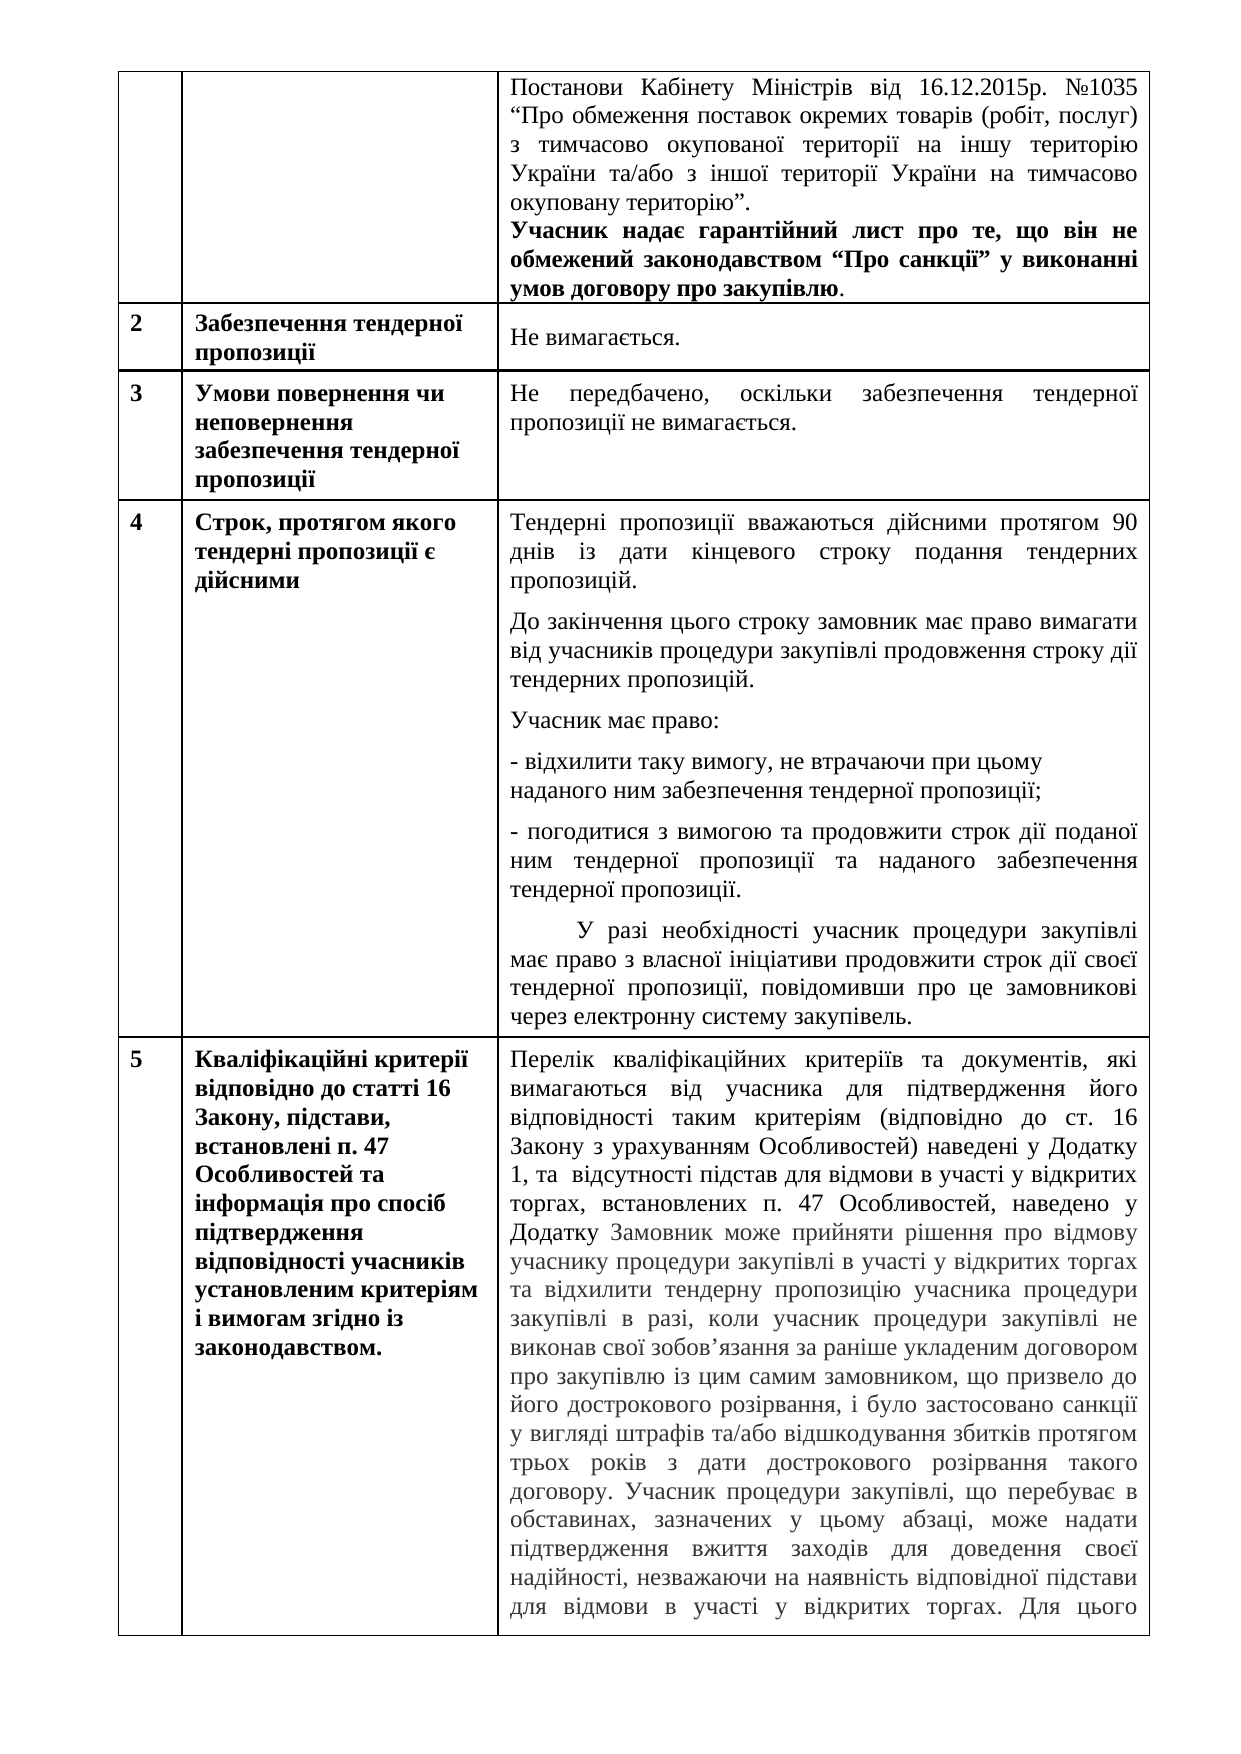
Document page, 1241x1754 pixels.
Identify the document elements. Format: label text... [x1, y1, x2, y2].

table_cell Не передбачено, оскільки забезпечення тендерної пропозиції не вимагається. [499, 372, 1149, 499]
table_cell 5 [119, 1038, 181, 1635]
table_cell Умови повернення чи неповернення забезпечення тендерної пропозиції [183, 372, 497, 499]
table_cell Не вимагається. [499, 304, 1149, 369]
table_cell 2 [119, 304, 181, 369]
table_cell Кваліфікаційні критерії відповідно до статті 16 Закону, підстави, встановлені п. 47 Особливостей та інформація про спосіб підтвердження відповідності учасників установленим критеріям і вимогам згідно із законодавством. [183, 1038, 497, 1635]
table_cell Забезпечення тендерної пропозиції [183, 304, 497, 369]
table_cell [183, 72, 497, 302]
table_cell 4 [119, 501, 181, 1036]
table_cell Строк, протягом якого тендерні пропозиції є дійсними [183, 501, 497, 1036]
table_cell [119, 72, 181, 302]
table_cell Тендерні пропозиції вважаються дійсними протягом 90 днів із дати кінцевого строку подання тендерних пропозицій. До закінчення цього строку замовник має право вимагати від учасників процедури закупівлі продовження строку дії тендерних пропозицій. Учасник має право: - відхилити таку вимогу, не втрачаючи при цьому наданого ним забезпечення тендерної пропозиції; - погодитися з вимогою та продовжити строк дії поданої ним тендерної пропозиції та наданого забезпечення тендерної пропозиції. У разі необхідності учасник процедури закупівлі має право з власної ініціативи продовжити строк дії своєї тендерної пропозиції, повідомивши про це замовникові через електронну систему закупівель. [499, 501, 1149, 1036]
table_cell 3 [119, 372, 181, 499]
table_cell Перелік кваліфікаційних критеріїв та документів, які вимагаються від учасника для підтвердження його відповідності таким критеріям (відповідно до ст. 16 Закону з урахуванням Особливостей) наведені у Додатку 1, та відсутності підстав для відмови в участі у відкритих торгах, встановлених п. 47 Особливостей, наведено у Додатку Замовник може прийняти рішення про відмову учаснику процедури закупівлі в участі у відкритих торгах та відхилити тендерну пропозицію учасника процедури закупівлі в разі, коли учасник процедури закупівлі не виконав свої зобов’язання за раніше укладеним договором про закупівлю із цим самим замовником, що призвело до його дострокового розірвання, і було застосовано санкції у вигляді штрафів та/або відшкодування збитків протягом трьох років з дати дострокового розірвання такого договору. Учасник процедури закупівлі, що перебуває в обставинах, зазначених у цьому абзаці, може надати підтвердження вжиття заходів для доведення своєї надійності, незважаючи на наявність відповідної підстави для відмови в участі у відкритих торгах. Для цього [499, 1038, 1149, 1635]
